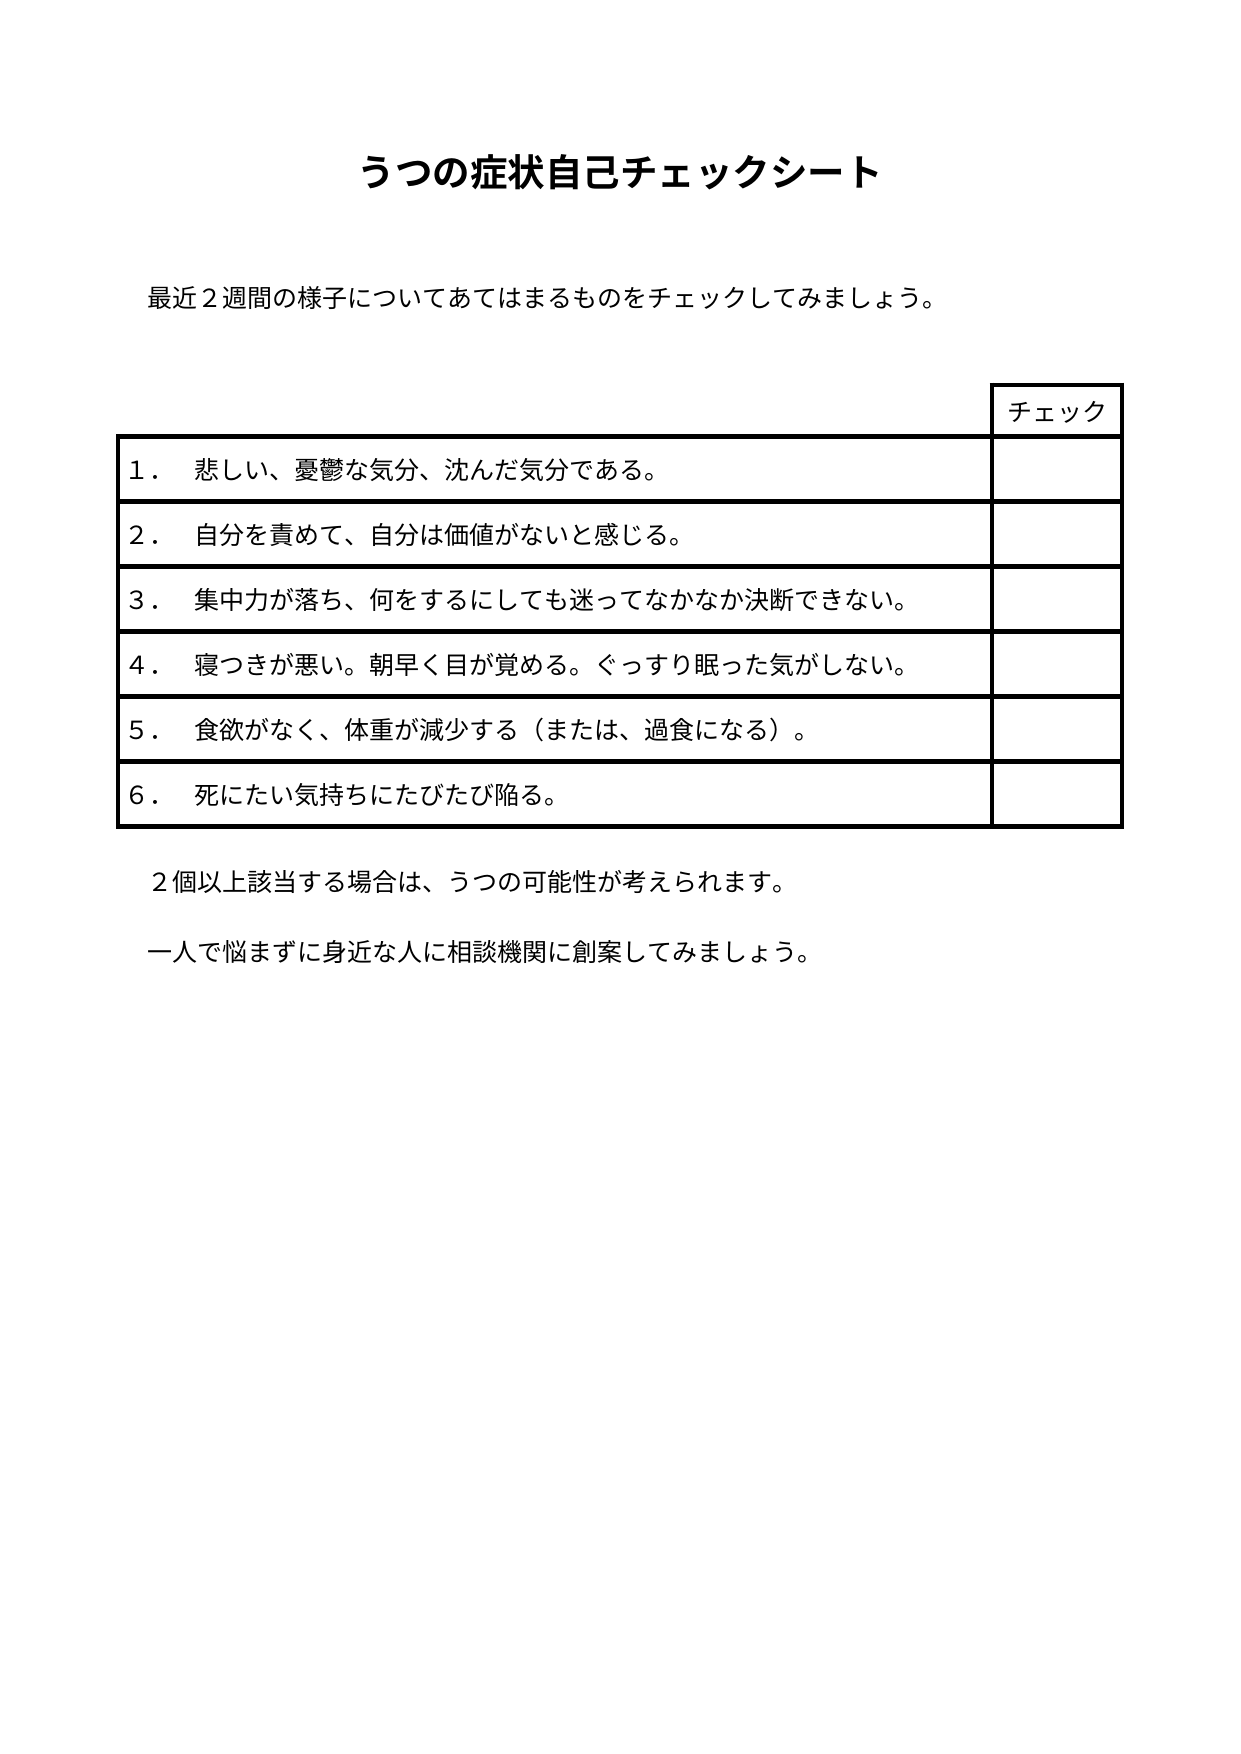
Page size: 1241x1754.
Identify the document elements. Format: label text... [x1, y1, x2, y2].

table_header [118, 383, 188, 434]
text 最近２週間の様子についてあてはまるものをチェックしてみましょう。 [148, 278, 1122, 314]
table_cell [994, 764, 1120, 824]
table_header [189, 383, 990, 434]
table_cell 食欲がなく、体重が減少する（または、過食になる）。 [189, 699, 990, 759]
table_cell ６． [120, 764, 188, 824]
table_cell 悲しい、憂鬱な気分、沈んだ気分である。 [189, 439, 990, 499]
title うつの症状自己チェックシート [118, 143, 1122, 197]
table_cell [994, 504, 1120, 564]
table_cell ４． [120, 634, 188, 694]
table_cell １． [120, 439, 188, 499]
table_cell [994, 569, 1120, 629]
table_cell [994, 634, 1120, 694]
table_cell ２． [120, 504, 188, 564]
table_cell [994, 439, 1120, 499]
table_cell 集中力が落ち、何をするにしても迷ってなかなか決断できない。 [189, 569, 990, 629]
table_header チェック [994, 387, 1120, 434]
table_cell ５． [120, 699, 188, 759]
table_cell 寝つきが悪い。朝早く目が覚める。ぐっすり眠った気がしない。 [189, 634, 990, 694]
table_cell ３． [120, 569, 188, 629]
text 一人で悩まずに身近な人に相談機関に創案してみましょう。 [148, 933, 1122, 969]
table_cell 死にたい気持ちにたびたび陥る。 [189, 764, 990, 824]
table_cell 自分を責めて、自分は価値がないと感じる。 [189, 504, 990, 564]
text ２個以上該当する場合は、うつの可能性が考えられます。 [148, 863, 1122, 899]
table_cell [994, 699, 1120, 759]
